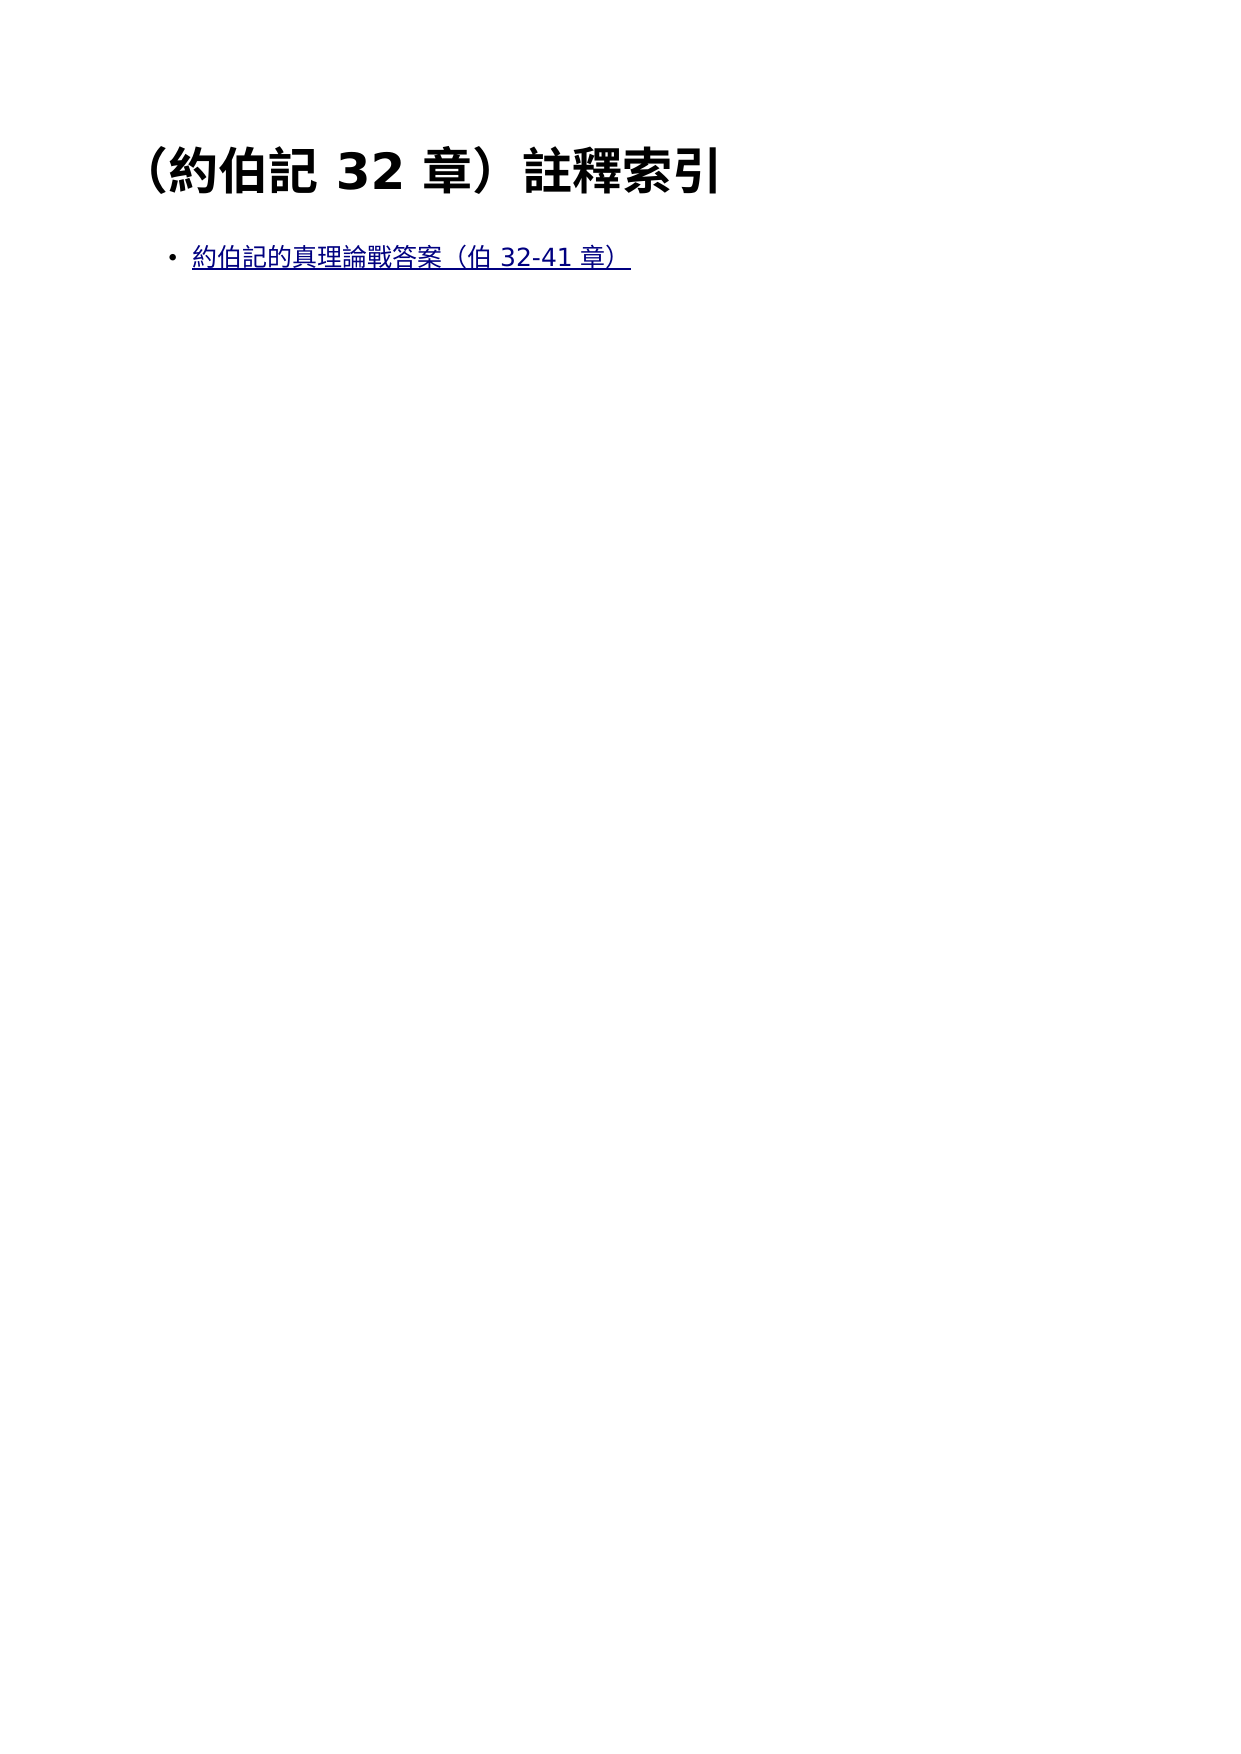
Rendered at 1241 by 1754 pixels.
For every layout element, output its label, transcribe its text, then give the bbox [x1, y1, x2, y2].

list 約伯記的真理論戰答案（伯 32-41 章） [177, 243, 1122, 272]
subtitle （約伯記 32 章）註釋索引 [118, 143, 1122, 201]
